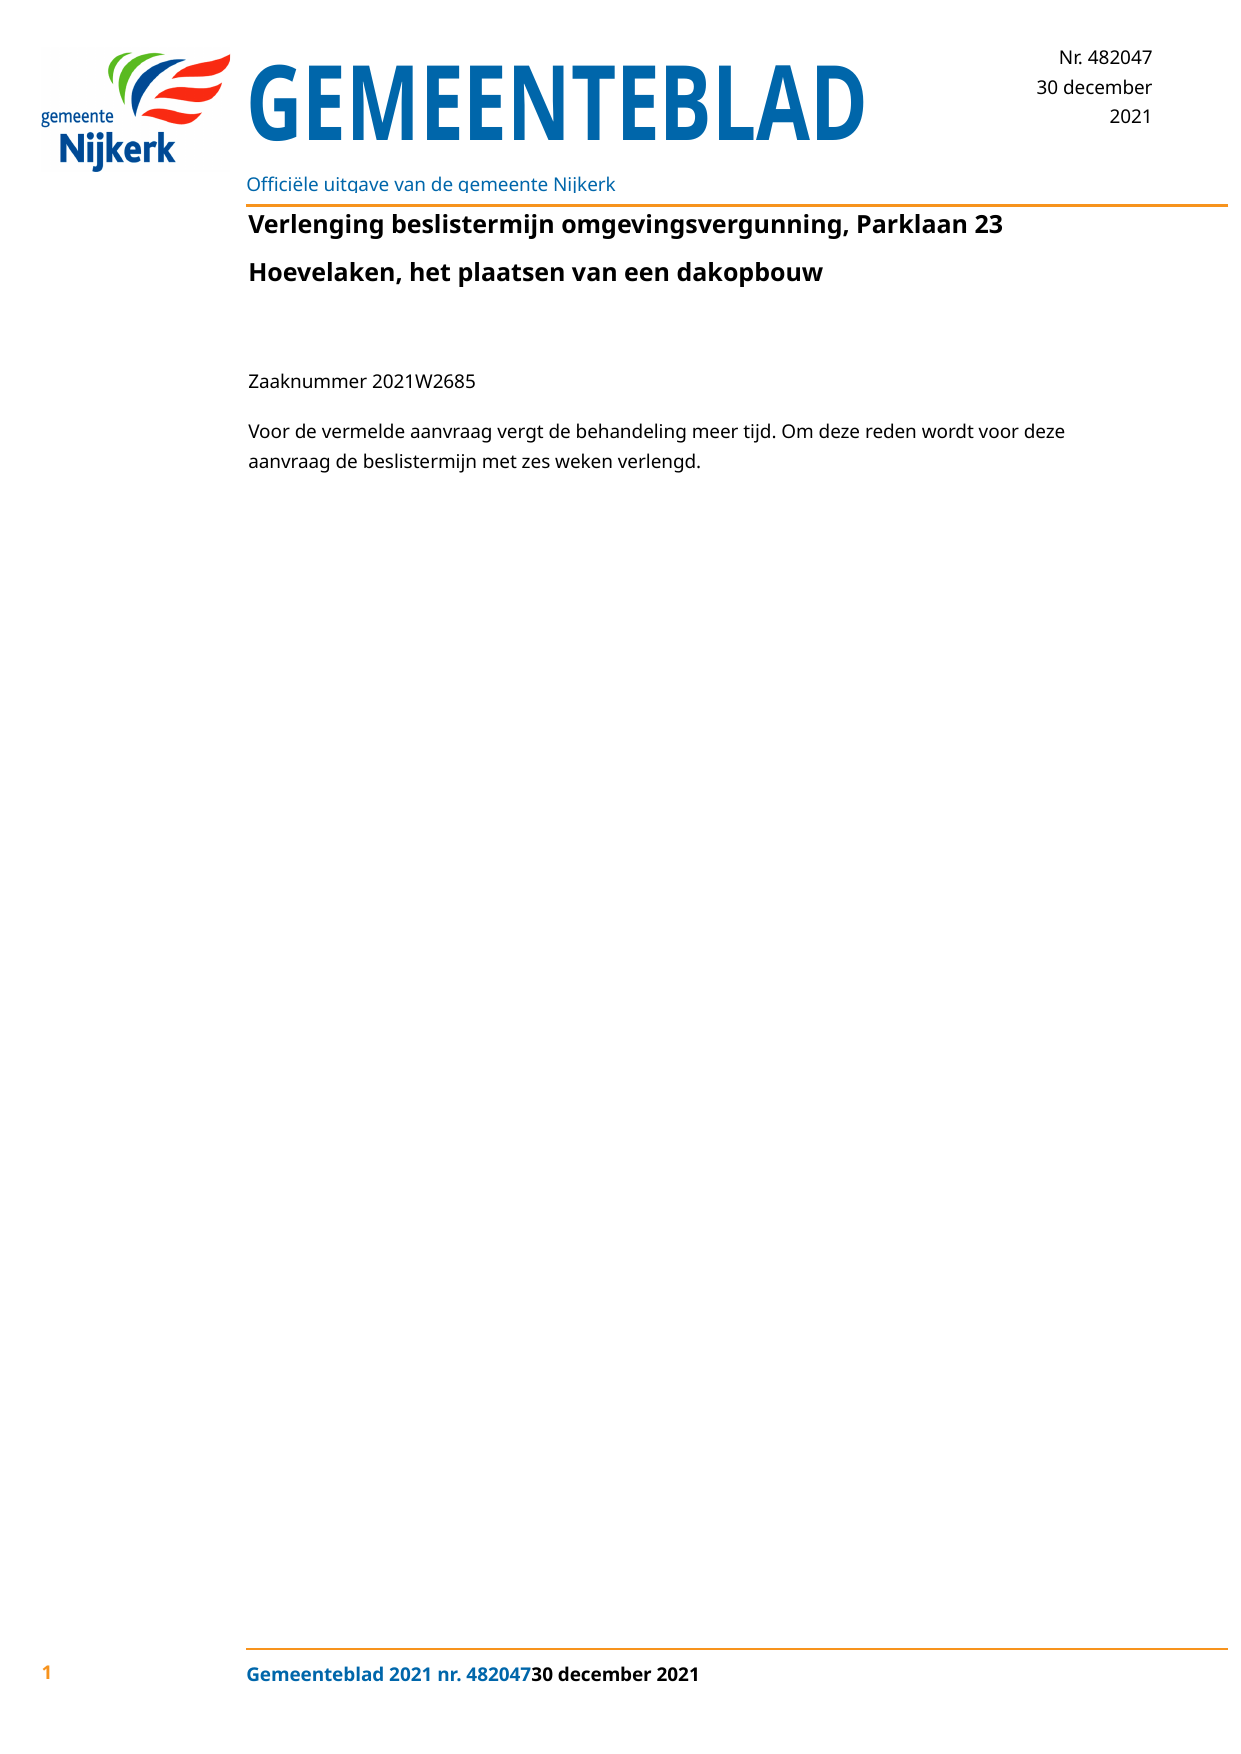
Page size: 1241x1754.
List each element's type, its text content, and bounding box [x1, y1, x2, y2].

text Verlenging beslistermijn omgevingsvergunning, Parklaan 23 Hoevelaken, het plaatsen van een dakopbouw [248, 207, 1152, 288]
picture [41, 47, 231, 172]
text Voor de vermelde aanvraag vergt de behandeling meer tijd. Om deze reden wordt voor deze aanvraag de beslistermijn met zes weken verlengd. [248, 419, 1152, 474]
text Zaaknummer 2021W2685 [248, 368, 1152, 394]
